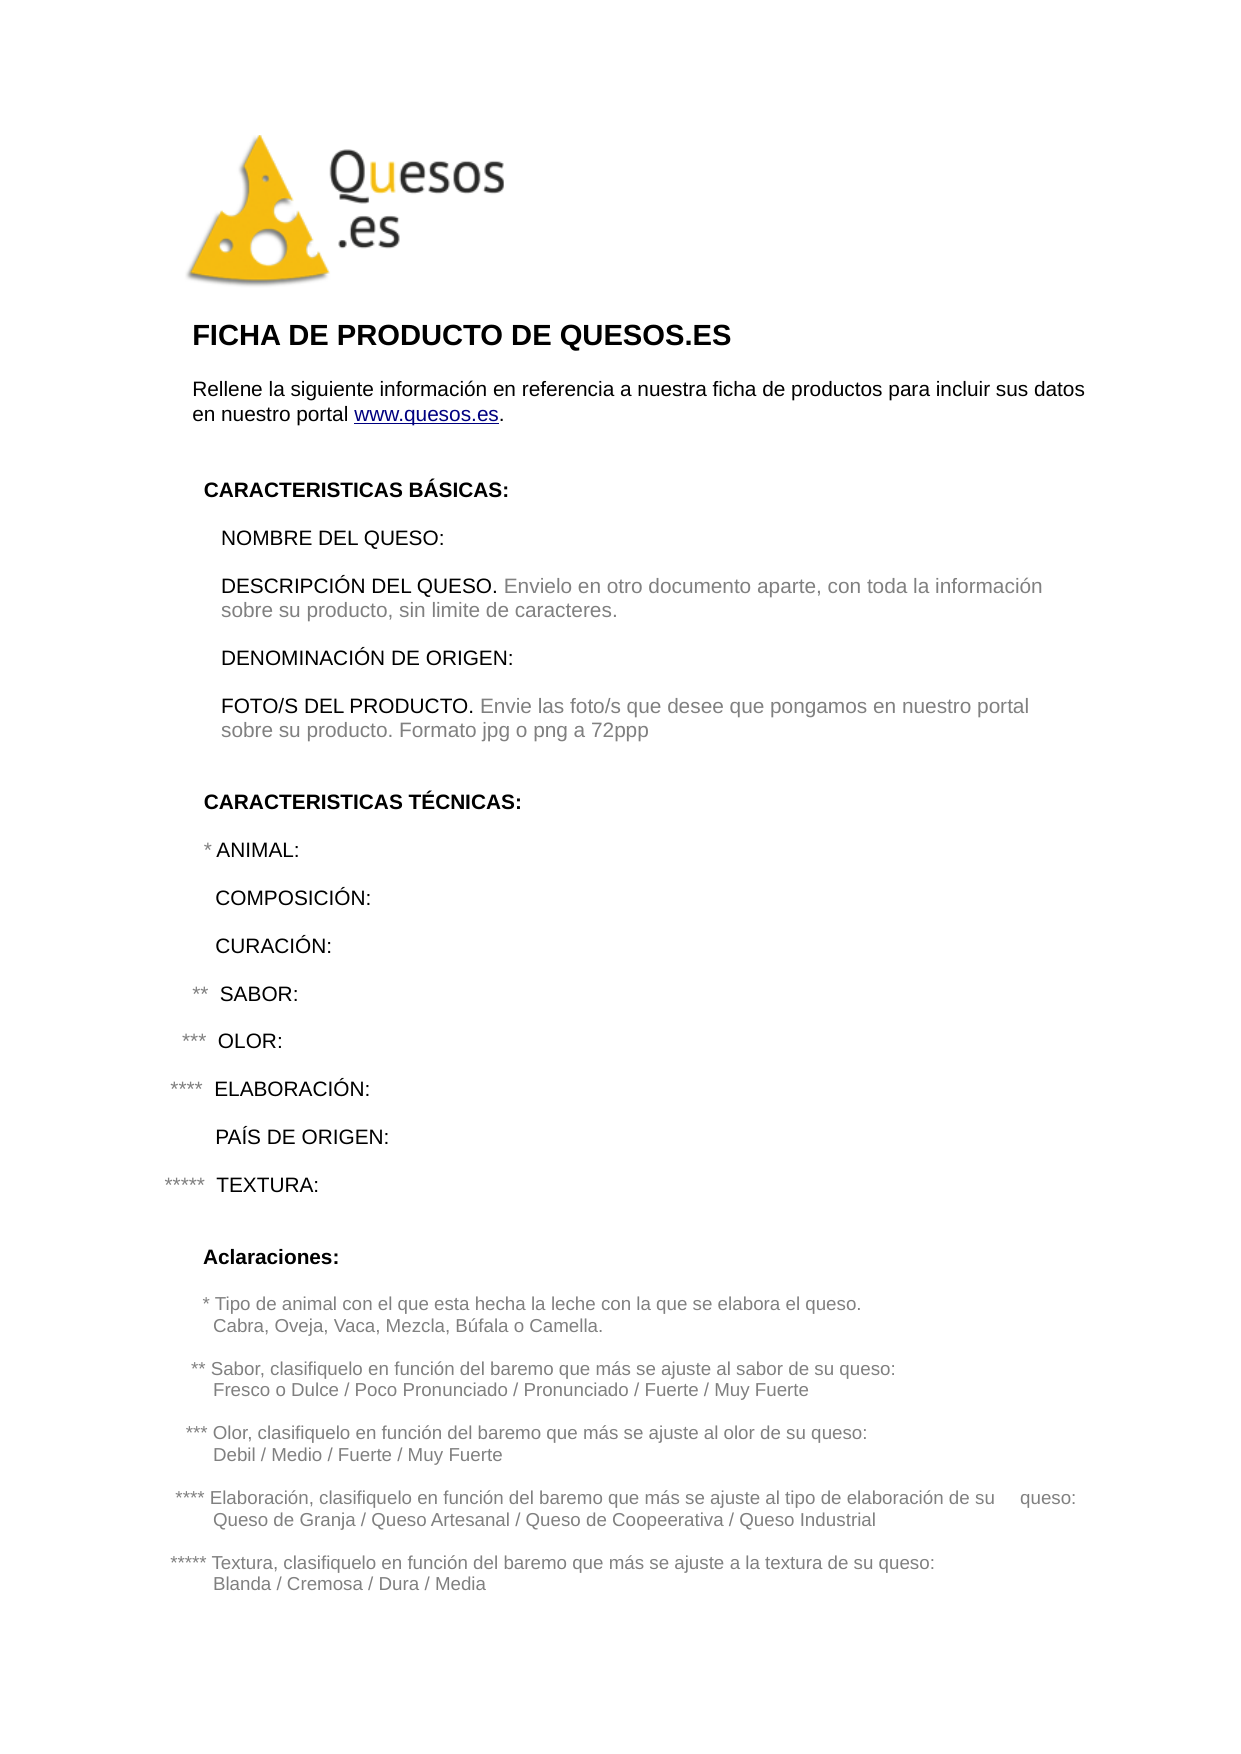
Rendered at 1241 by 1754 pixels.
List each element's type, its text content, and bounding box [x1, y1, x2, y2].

text CURACIÓN: ** SABOR: [118, 933, 1122, 1029]
text DENOMINACIÓN DE ORIGEN: [118, 646, 1122, 670]
text Aclaraciones: [118, 1245, 1122, 1269]
text FOTO/S DEL PRODUCTO. Envie las foto/s que desee que pongamos en nuestro portal sobre su producto. Formato jpg o png a 72ppp [118, 694, 1122, 742]
text CARACTERISTICAS TÉCNICAS: * ANIMAL: COMPOSICIÓN: [118, 790, 1122, 933]
text CARACTERISTICAS BÁSICAS: [118, 454, 1122, 502]
text Fresco o Dulce / Poco Pronunciado / Pronunciado / Fuerte / Muy Fuerte [118, 1379, 1122, 1422]
text Blanda / Cremosa / Dura / Media [118, 1573, 1122, 1595]
picture [184, 135, 504, 288]
text NOMBRE DEL QUESO: [118, 502, 1122, 550]
text ***** TEXTURA: [118, 1173, 1122, 1221]
text FICHA DE PRODUCTO DE QUESOS.ES Rellene la siguiente información en referencia a nuestra ficha de productos para incluir sus datos en nuestro portal www.quesos.es. [118, 318, 1122, 454]
text Cabra, Oveja, Vaca, Mezcla, Búfala o Camella. ** Sabor, clasifiquelo en función del baremo que más se ajuste al sabor de su queso: [118, 1314, 1122, 1379]
text Debil / Medio / Fuerte / Muy Fuerte **** Elaboración, clasifiquelo en función del baremo que más se ajuste al tipo de elaboración de su queso: Queso de Granja / Queso Artesanal / Queso de Coopeerativa / Queso Industrial ***** Textura, clasifiquelo en función del baremo que más se ajuste a la textura de su queso: [118, 1444, 1122, 1573]
text *** OLOR: **** ELABORACIÓN: [118, 1029, 1122, 1125]
text *** Olor, clasifiquelo en función del baremo que más se ajuste al olor de su queso: [118, 1422, 1122, 1444]
text * Tipo de animal con el que esta hecha la leche con la que se elabora el queso. [118, 1269, 1122, 1314]
text DESCRIPCIÓN DEL QUESO. Envielo en otro documento aparte, con toda la información [118, 550, 1122, 598]
text PAÍS DE ORIGEN: [118, 1125, 1122, 1173]
text sobre su producto, sin limite de caracteres. [118, 598, 1122, 622]
